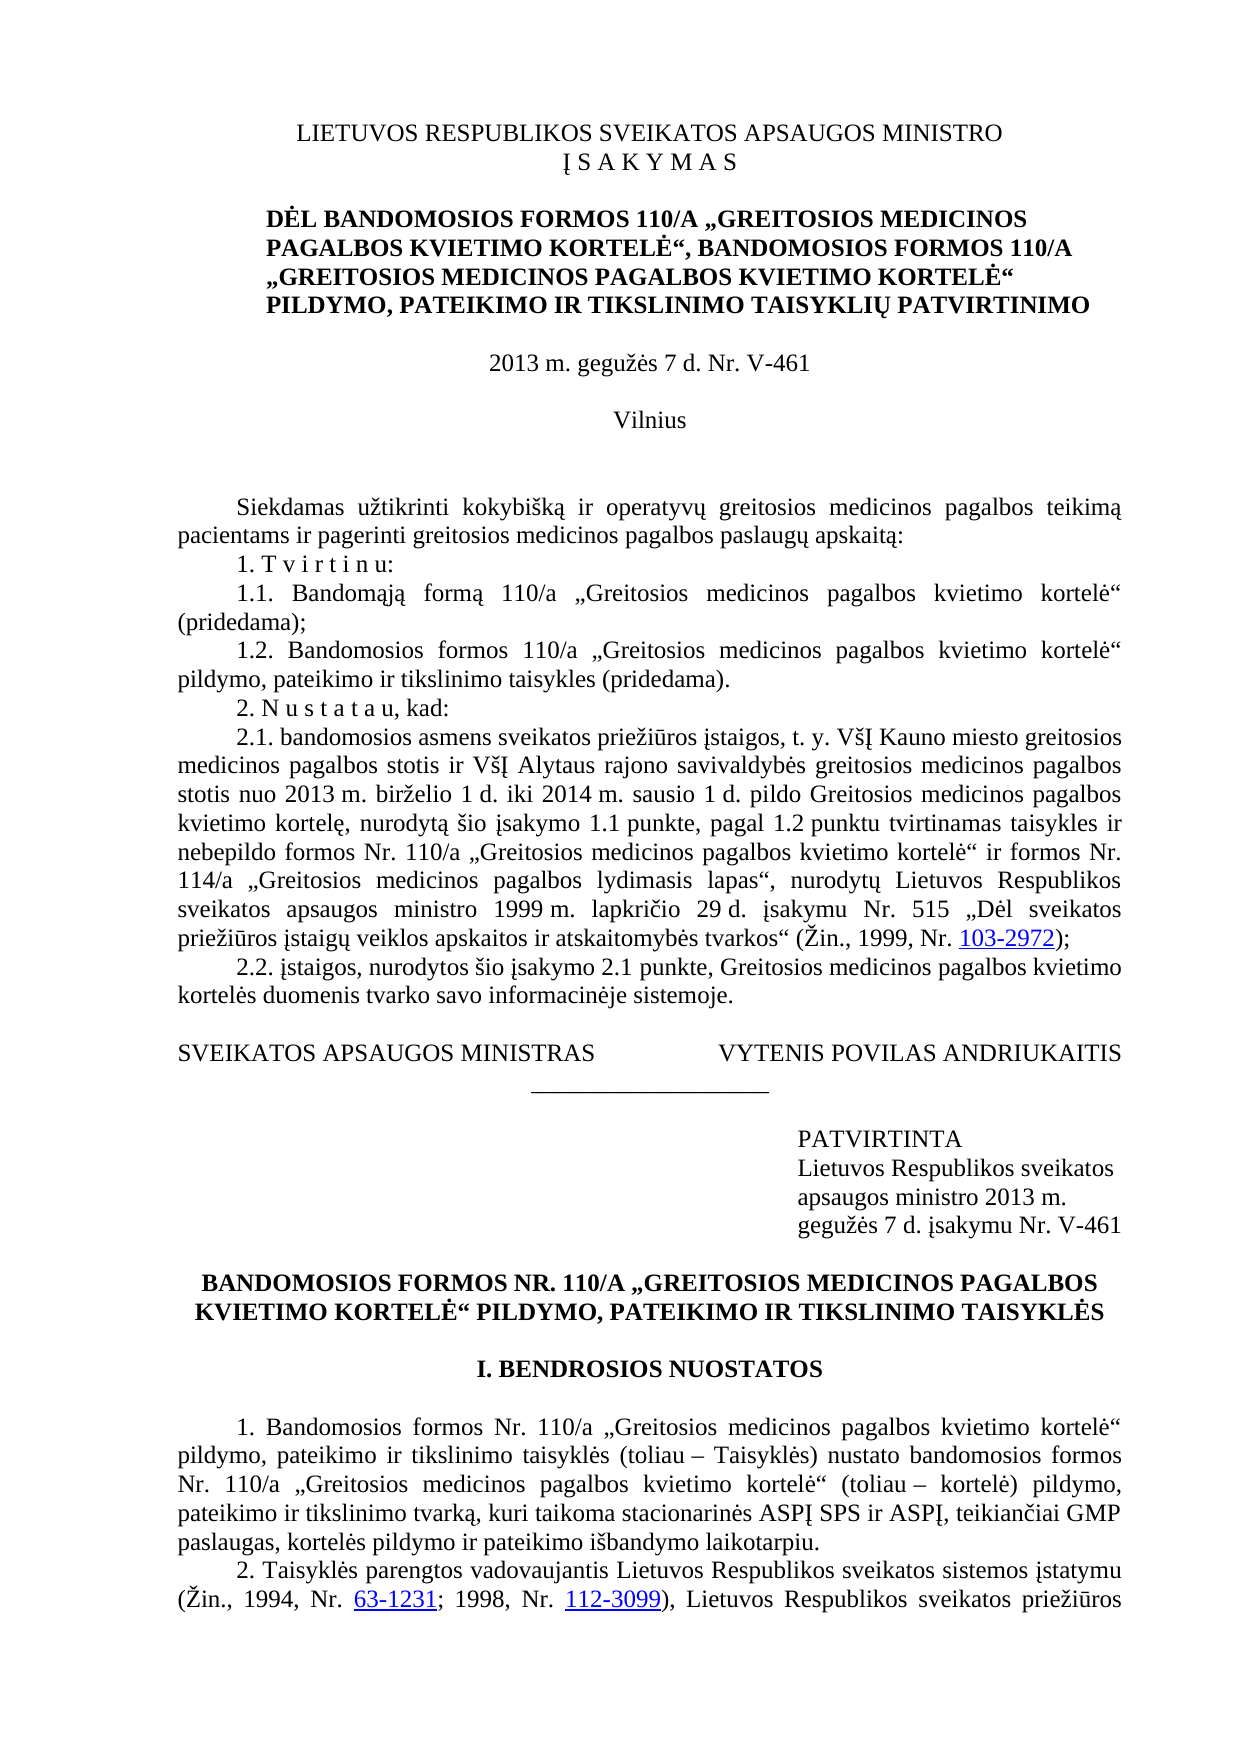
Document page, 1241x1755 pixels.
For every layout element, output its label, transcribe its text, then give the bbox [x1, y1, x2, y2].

text 1.2. Bandomosios formos 110/a „Greitosios medicinos pagalbos kvietimo kortelė“ pildymo, pateikimo ir tikslinimo taisykles (pridedama). [177, 636, 1122, 693]
text Lietuvos Respublikos sveikatos apsaugos ministro 2013 m. gegužės 7 d. įsakymu Nr. V-461 [797, 1153, 1122, 1239]
text 2. Taisyklės parengtos vadovaujantis Lietuvos Respublikos sveikatos sistemos įstatymu (Žin., 1994, Nr. 63-1231; 1998, Nr. 112-3099), Lietuvos Respublikos sveikatos priežiūros [177, 1556, 1122, 1613]
text Vilnius [177, 406, 1122, 434]
text 2.2. įstaigos, nurodytos šio įsakymo 2.1 punkte, Greitosios medicinos pagalbos kvietimo kortelės duomenis tvarko savo informacinėje sistemoje. [177, 952, 1122, 1009]
text BANDOMOSIOS FORMOS Nr. 110/A „GREITOSIOS MEDICINOS PAGALBOS KVIETIMO KORTELĖ“ PILDYMO, PATEIKIMO IR TIKSLINIMO TAISYKLĖS [177, 1268, 1122, 1326]
text Į S A K Y M A S [177, 147, 1122, 176]
text 1. Bandomosios formos Nr. 110/a „Greitosios medicinos pagalbos kvietimo kortelė“ pildymo, pateikimo ir tikslinimo taisyklės (toliau – Taisyklės) nustato bandomosios formos Nr. 110/a „Greitosios medicinos pagalbos kvietimo kortelė“ (toliau – kortelė) pildymo, pateikimo ir tikslinimo tvarką, kuri taikoma stacionarinės ASPĮ SPS ir ASPĮ, teikiančiai GMP paslaugas, kortelės pildymo ir pateikimo išbandymo laikotarpiu. [177, 1412, 1122, 1556]
text I. BENDROSIOS NUOSTATOS [177, 1354, 1122, 1383]
text ___________________ [177, 1067, 1122, 1096]
text 1.1. Bandomąją formą 110/a „Greitosios medicinos pagalbos kvietimo kortelė“ (pridedama); [177, 578, 1122, 636]
text SVEIKATOS APSAUGOS MINISTRAS VYTENIS POVILAS ANDRIUKAITIS [177, 1038, 1122, 1067]
text PATVIRTINTA [797, 1124, 1122, 1153]
text DĖL BANDOMOSIOS FORMOS 110/A „GREITOSIOS MEDICINOS PAGALBOS KVIETIMO KORTELĖ“, BANDOMOSIOS FORMOS 110/A „GREITOSIOS MEDICINOS PAGALBOS KVIETIMO KORTELĖ“ PILDYMO, PATEIKIMO IR TIKSLINIMO TAISYKLIŲ PATVIRTINIMO [266, 204, 1122, 319]
text 1. T v i r t i n u: [177, 549, 1122, 578]
text 2. N u s t a t a u, kad: [177, 693, 1122, 722]
text LIETUVOS RESPUBLIKOS SVEIKATOS APSAUGOS MINISTRO [177, 118, 1122, 147]
text 2013 m. gegužės 7 d. Nr. V-461 [177, 348, 1122, 377]
text 2.1. bandomosios asmens sveikatos priežiūros įstaigos, t. y. VšĮ Kauno miesto greitosios medicinos pagalbos stotis ir VšĮ Alytaus rajono savivaldybės greitosios medicinos pagalbos stotis nuo 2013 m. birželio 1 d. iki 2014 m. sausio 1 d. pildo Greitosios medicinos pagalbos kvietimo kortelę, nurodytą šio įsakymo 1.1 punkte, pagal 1.2 punktu tvirtinamas taisykles ir nebepildo formos Nr. 110/a „Greitosios medicinos pagalbos kvietimo kortelė“ ir formos Nr. 114/a „Greitosios medicinos pagalbos lydimasis lapas“, nurodytų Lietuvos Respublikos sveikatos apsaugos ministro 1999 m. lapkričio 29 d. įsakymu Nr. 515 „Dėl sveikatos priežiūros įstaigų veiklos apskaitos ir atskaitomybės tvarkos“ (Žin., 1999, Nr. 103-2972); [177, 722, 1122, 952]
text Siekdamas užtikrinti kokybišką ir operatyvų greitosios medicinos pagalbos teikimą pacientams ir pagerinti greitosios medicinos pagalbos paslaugų apskaitą: [177, 492, 1122, 549]
